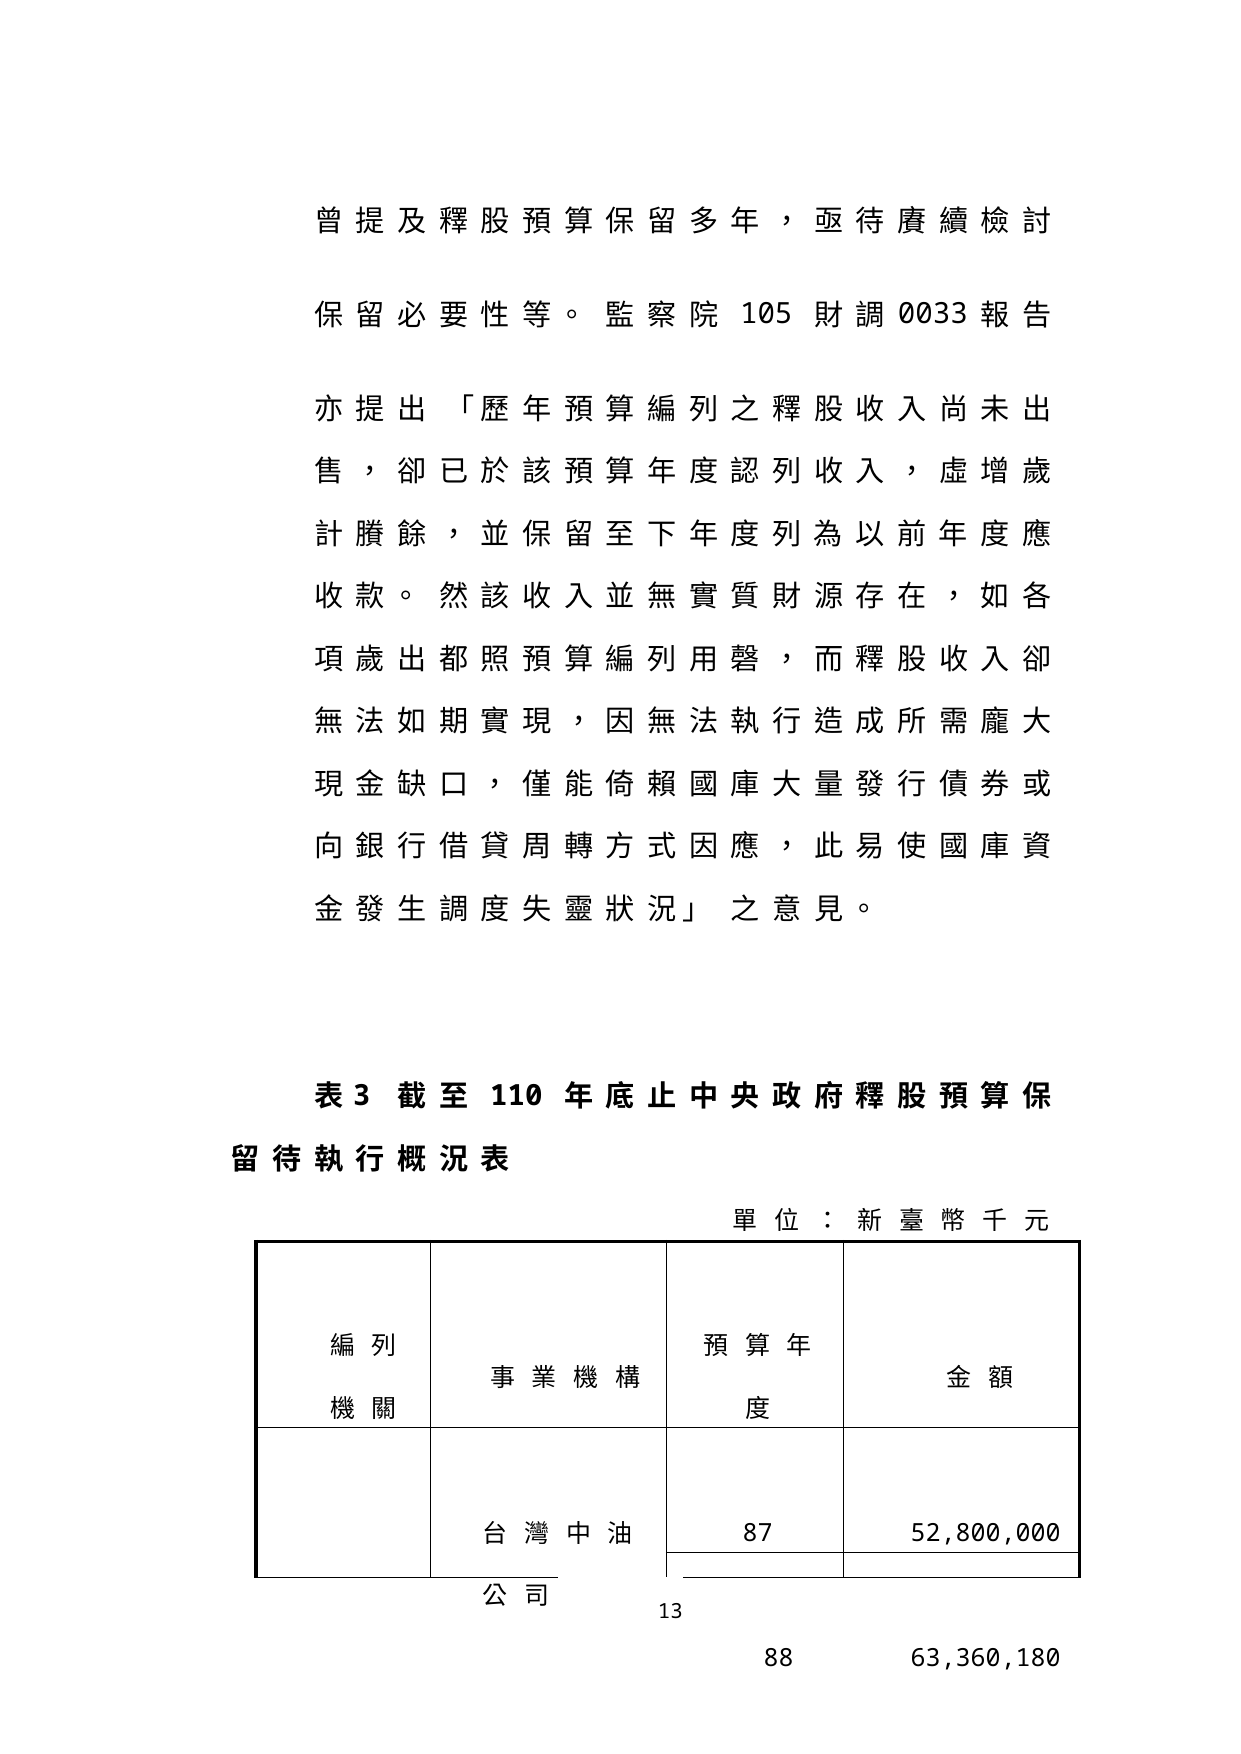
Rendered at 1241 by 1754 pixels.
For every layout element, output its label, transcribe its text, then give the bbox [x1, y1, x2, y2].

table_header 預算年度 [667, 1243, 843, 1427]
table_cell 88 [667, 1553, 843, 1577]
text 曾提及釋股預算保留多年，亟待賡續檢討保留必要性等。監察院105財調0033報告亦提出「歷年預算編列之釋股收入尚未出售，卻已於該預算年度認列收入，虛增歲計賸餘，並保留至下年度列為以前年度應收款。然該收入並無實質財源存在，如各項歲出都照預算編列用磬，而釋股收入卻無法如期實現，因無法執行造成所需龐大現金缺口，僅能倚賴國庫大量發行債券或向銀行借貸周轉方式因應，此易使國庫資金發生調度失靈狀況」之意見。 [271, 177, 1058, 927]
table_header 編列機關 [258, 1243, 430, 1427]
table_header 事業機構 [431, 1243, 666, 1427]
table_cell 台灣中油公司 [431, 1428, 666, 1577]
table_cell 52,800,000 [844, 1428, 1078, 1552]
text 單位：新臺幣千元 [213, 1177, 1058, 1240]
table_cell 63,360,180 [844, 1553, 1078, 1577]
table_cell 87 [667, 1428, 843, 1552]
table_cell 經濟部 [258, 1428, 430, 1577]
table_header 金額 [844, 1243, 1078, 1427]
text 表3 截至110年底止中央政府釋股預算保留待執行概況表 [213, 1052, 1058, 1177]
